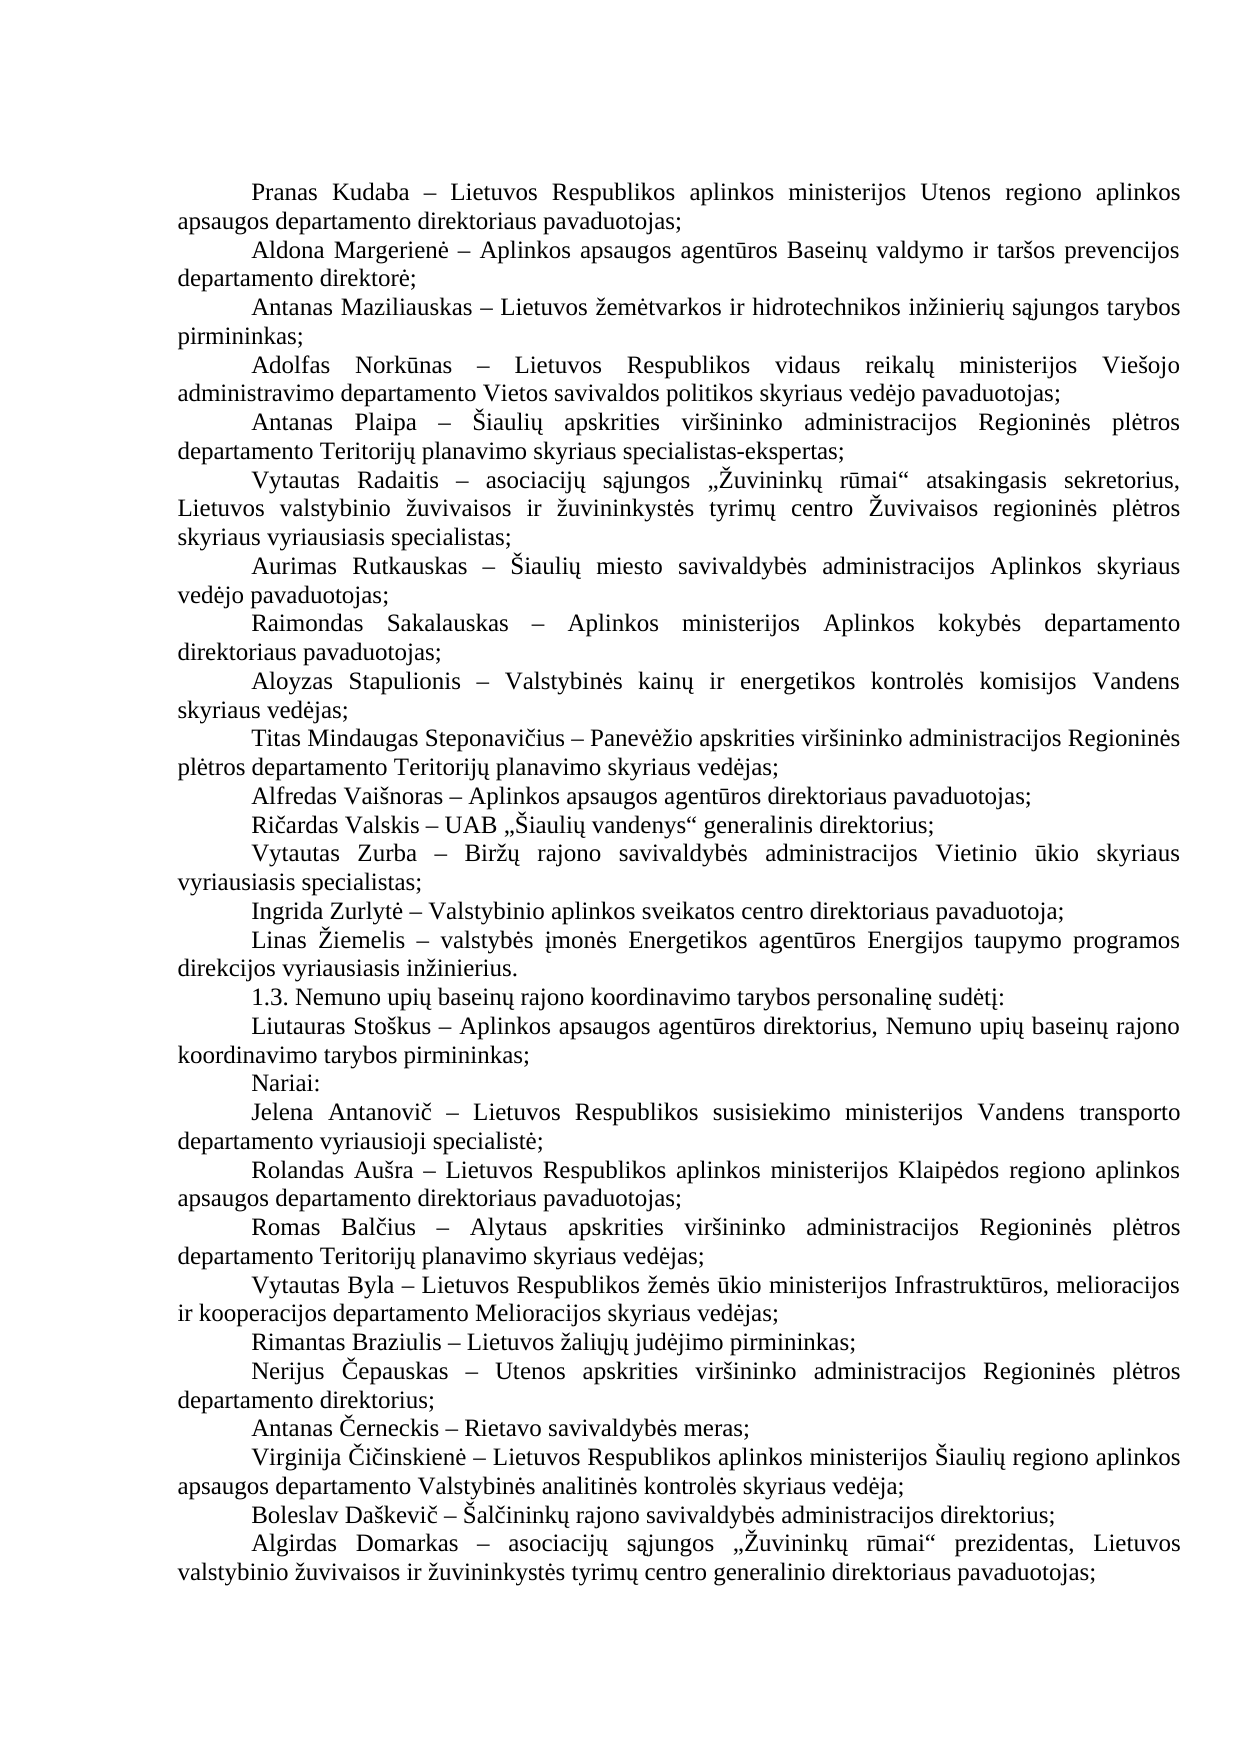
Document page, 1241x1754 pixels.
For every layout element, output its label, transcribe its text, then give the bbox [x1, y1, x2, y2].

text Vytautas Zurba – Biržų rajono savivaldybės administracijos Vietinio ūkio skyriaus vyriausiasis specialistas; [177, 838, 1181, 896]
text Vytautas Byla – Lietuvos Respublikos žemės ūkio ministerijos Infrastruktūros, melioracijos ir kooperacijos departamento Melioracijos skyriaus vedėjas; [177, 1270, 1181, 1327]
text Linas Žiemelis – valstybės įmonės Energetikos agentūros Energijos taupymo programos direkcijos vyriausiasis inžinierius. [177, 925, 1181, 982]
text Aurimas Rutkauskas – Šiaulių miesto savivaldybės administracijos Aplinkos skyriaus vedėjo pavaduotojas; [177, 551, 1181, 608]
text 1.3. Nemuno upių baseinų rajono koordinavimo tarybos personalinę sudėtį: [177, 982, 1181, 1011]
text Alfredas Vaišnoras – Aplinkos apsaugos agentūros direktoriaus pavaduotojas; [177, 781, 1181, 810]
text Rimantas Braziulis – Lietuvos žaliųjų judėjimo pirmininkas; [177, 1327, 1181, 1356]
text Boleslav Daškevič – Šalčininkų rajono savivaldybės administracijos direktorius; [177, 1500, 1181, 1528]
text Virginija Čičinskienė – Lietuvos Respublikos aplinkos ministerijos Šiaulių regiono aplinkos apsaugos departamento Valstybinės analitinės kontrolės skyriaus vedėja; [177, 1442, 1181, 1500]
text Romas Balčius – Alytaus apskrities viršininko administracijos Regioninės plėtros departamento Teritorijų planavimo skyriaus vedėjas; [177, 1212, 1181, 1270]
text Nariai: [177, 1068, 1181, 1097]
text Aldona Margerienė – Aplinkos apsaugos agentūros Baseinų valdymo ir taršos prevencijos departamento direktorė; [177, 235, 1181, 292]
text Liutauras Stoškus – Aplinkos apsaugos agentūros direktorius, Nemuno upių baseinų rajono koordinavimo tarybos pirmininkas; [177, 1011, 1181, 1068]
text Antanas Plaipa – Šiaulių apskrities viršininko administracijos Regioninės plėtros departamento Teritorijų planavimo skyriaus specialistas-ekspertas; [177, 407, 1181, 465]
text Ričardas Valskis – UAB „Šiaulių vandenys“ generalinis direktorius; [177, 810, 1181, 838]
text Pranas Kudaba – Lietuvos Respublikos aplinkos ministerijos Utenos regiono aplinkos apsaugos departamento direktoriaus pavaduotojas; [177, 177, 1181, 235]
text Algirdas Domarkas – asociacijų sąjungos „Žuvininkų rūmai“ prezidentas, Lietuvos valstybinio žuvivaisos ir žuvininkystės tyrimų centro generalinio direktoriaus pavaduotojas; [177, 1528, 1181, 1586]
text Ingrida Zurlytė – Valstybinio aplinkos sveikatos centro direktoriaus pavaduotoja; [177, 896, 1181, 925]
text Raimondas Sakalauskas – Aplinkos ministerijos Aplinkos kokybės departamento direktoriaus pavaduotojas; [177, 608, 1181, 666]
text Adolfas Norkūnas – Lietuvos Respublikos vidaus reikalų ministerijos Viešojo administravimo departamento Vietos savivaldos politikos skyriaus vedėjo pavaduotojas; [177, 350, 1181, 407]
text Antanas Černeckis – Rietavo savivaldybės meras; [177, 1413, 1181, 1442]
text Titas Mindaugas Steponavičius – Panevėžio apskrities viršininko administracijos Regioninės plėtros departamento Teritorijų planavimo skyriaus vedėjas; [177, 723, 1181, 781]
text Antanas Maziliauskas – Lietuvos žemėtvarkos ir hidrotechnikos inžinierių sąjungos tarybos pirmininkas; [177, 292, 1181, 350]
text Nerijus Čepauskas – Utenos apskrities viršininko administracijos Regioninės plėtros departamento direktorius; [177, 1356, 1181, 1413]
text Rolandas Aušra – Lietuvos Respublikos aplinkos ministerijos Klaipėdos regiono aplinkos apsaugos departamento direktoriaus pavaduotojas; [177, 1155, 1181, 1212]
text Vytautas Radaitis – asociacijų sąjungos „Žuvininkų rūmai“ atsakingasis sekretorius, Lietuvos valstybinio žuvivaisos ir žuvininkystės tyrimų centro Žuvivaisos regioninės plėtros skyriaus vyriausiasis specialistas; [177, 465, 1181, 551]
text Jelena Antanovič – Lietuvos Respublikos susisiekimo ministerijos Vandens transporto departamento vyriausioji specialistė; [177, 1097, 1181, 1155]
text Aloyzas Stapulionis – Valstybinės kainų ir energetikos kontrolės komisijos Vandens skyriaus vedėjas; [177, 666, 1181, 723]
